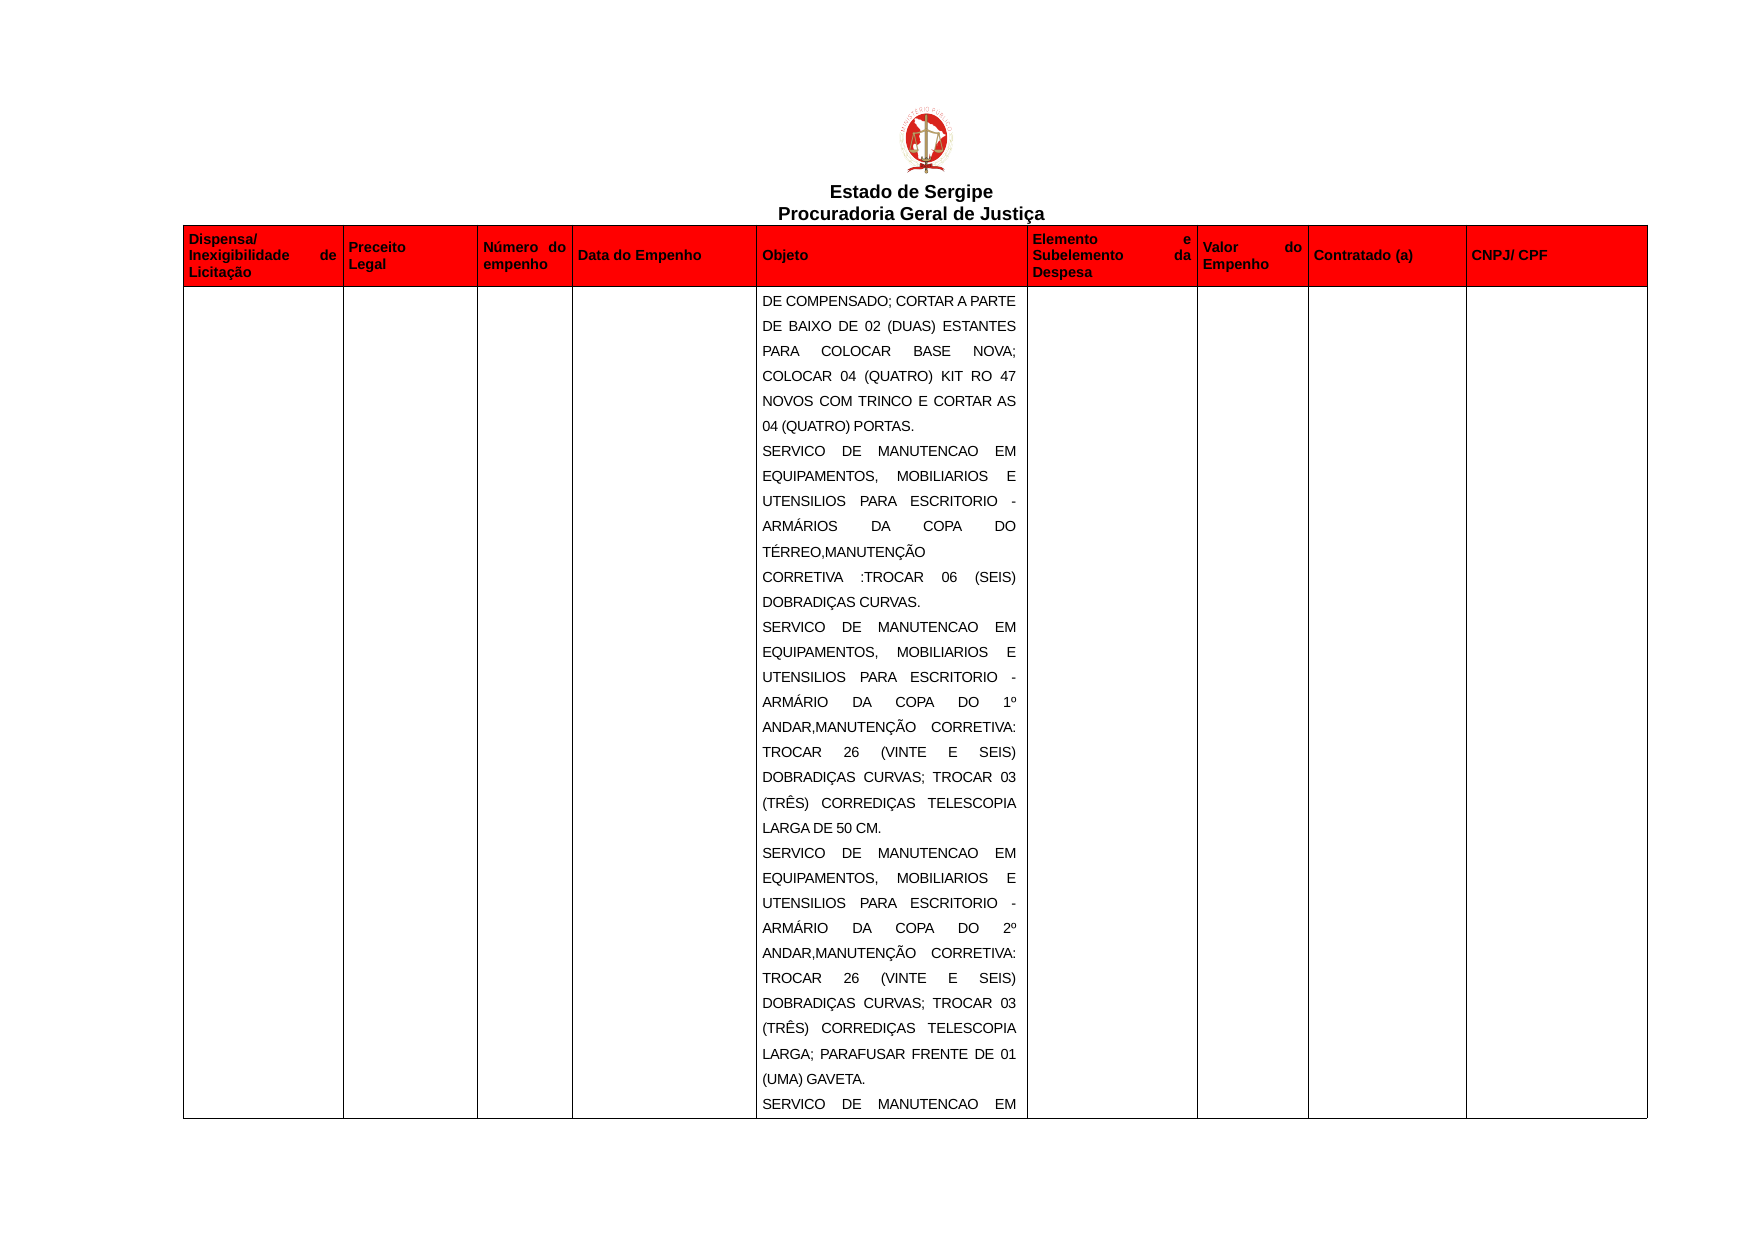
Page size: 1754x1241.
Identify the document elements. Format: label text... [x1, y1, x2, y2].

table_cell [1467, 287, 1647, 1118]
table_cell [1028, 287, 1197, 1118]
table_cell [1309, 287, 1466, 1118]
table_cell [344, 287, 477, 1118]
table_header Elemento e Subelemento da Despesa [1028, 226, 1197, 286]
table_header Data do Empenho [573, 226, 756, 286]
table_header Objeto [757, 226, 1027, 286]
table_header Contratado (a) [1309, 226, 1466, 286]
table_cell [573, 287, 756, 1118]
table_cell [1198, 287, 1308, 1118]
table_cell DE COMPENSADO; CORTAR A PARTE DE BAIXO DE 02 (DUAS) ESTANTES PARA COLOCAR BASE NOVA; COLOCAR 04 (QUATRO) KIT RO 47 NOVOS COM TRINCO E CORTAR AS 04 (QUATRO) PORTAS. SERVICO DE MANUTENCAO EM EQUIPAMENTOS, MOBILIARIOS E UTENSILIOS PARA ESCRITORIO - ARMÁRIOS DA COPA DO TÉRREO,MANUTENÇÃO CORRETIVA :TROCAR 06 (SEIS) DOBRADIÇAS CURVAS. SERVICO DE MANUTENCAO EM EQUIPAMENTOS, MOBILIARIOS E UTENSILIOS PARA ESCRITORIO - ARMÁRIO DA COPA DO 1º ANDAR,MANUTENÇÃO CORRETIVA: TROCAR 26 (VINTE E SEIS) DOBRADIÇAS CURVAS; TROCAR 03 (TRÊS) CORREDIÇAS TELESCOPIA LARGA DE 50 CM. SERVICO DE MANUTENCAO EM EQUIPAMENTOS, MOBILIARIOS E UTENSILIOS PARA ESCRITORIO - ARMÁRIO DA COPA DO 2º ANDAR,MANUTENÇÃO CORRETIVA: TROCAR 26 (VINTE E SEIS) DOBRADIÇAS CURVAS; TROCAR 03 (TRÊS) CORREDIÇAS TELESCOPIA LARGA; PARAFUSAR FRENTE DE 01 (UMA) GAVETA. SERVICO DE MANUTENCAO EM [757, 287, 1027, 1118]
table_cell [478, 287, 572, 1118]
table_header Preceito Legal [344, 226, 477, 286]
table_header Número do empenho [478, 226, 572, 286]
table_header CNPJ/ CPF [1467, 226, 1647, 286]
table_header Dispensa/Inexigibilidade de Licitação [184, 226, 343, 286]
table_header Valor do Empenho [1198, 226, 1308, 286]
table_cell [184, 287, 343, 1118]
